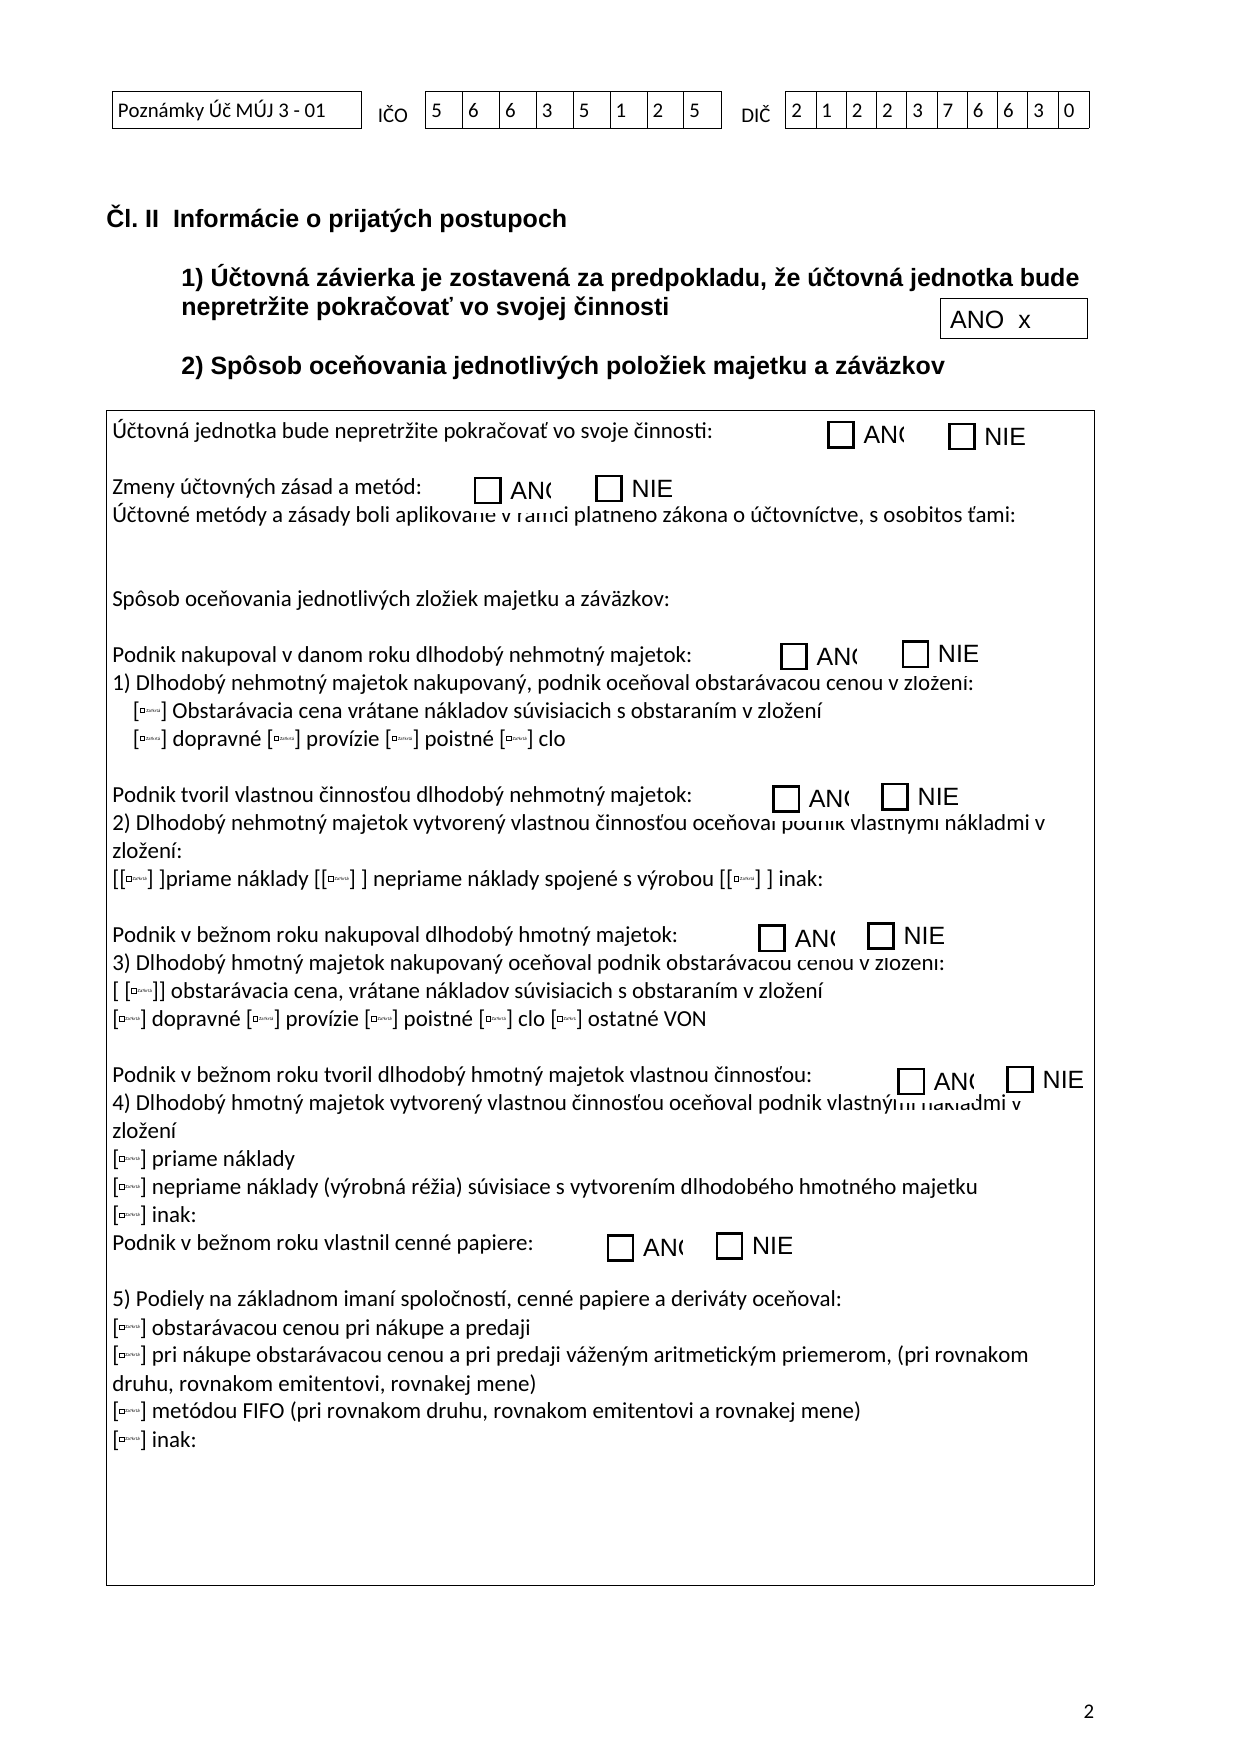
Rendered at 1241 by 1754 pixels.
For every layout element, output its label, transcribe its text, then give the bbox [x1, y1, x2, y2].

table_header Účtovná jednotka bude nepretržite pokračovať vo svoje činnosti: Zmeny účtovných zásad a metód: Účtovné metódy a zásady boli aplikované v rámci platného zákona o účtovníctve, s osobitos ťami: Spôsob oceňovania jednotlivých zložiek majetku a záväzkov: Podnik nakupoval v danom roku dlhodobý nehmotný majetok: 1) Dlhodobý nehmotný majetok nakupovaný, podnik oceňoval obstarávacou cenou v zložení: [] Obstarávacia cena vrátane nákladov súvisiacich s obstaraním v zložení [] dopravné [] provízie [] poistné [] clo Podnik tvoril vlastnou činnosťou dlhodobý nehmotný majetok: 2) Dlhodobý nehmotný majetok vytvorený vlastnou činnosťou oceňoval podnik vlastnými nákladmi v zložení: [[] ]priame náklady [[] ] nepriame náklady spojené s výrobou [[] ] inak: Podnik v bežnom roku nakupoval dlhodobý hmotný majetok: 3) Dlhodobý hmotný majetok nakupovaný oceňoval podnik obstarávacou cenou v zložení: [ []] obstarávacia cena, vrátane nákladov súvisiacich s obstaraním v zložení [] dopravné [] provízie [] poistné [] clo [] ostatné VON Podnik v bežnom roku tvoril dlhodobý hmotný majetok vlastnou činnosťou: 4) Dlhodobý hmotný majetok vytvorený vlastnou činnosťou oceňoval podnik vlastnými nákladmi v zložení [] priame náklady [] nepriame náklady (výrobná réžia) súvisiace s vytvorením dlhodobého hmotného majetku [] inak: Podnik v bežnom roku vlastnil cenné papiere: 5) Podiely na základnom imaní spoločností, cenné papiere a deriváty oceňoval: [] obstarávacou cenou pri nákupe a predaji [] pri nákupe obstarávacou cenou a pri predaji váženým aritmetickým priemerom, (pri rovnakom druhu, rovnakom emitentovi, rovnakej mene) [] metódou FIFO (pri rovnakom druhu, rovnakom emitentovi a rovnakej mene) [] inak: [107, 411, 1094, 1585]
text Čl. II Informácie o prijatých postupoch [106, 204, 1092, 233]
text 2) Spôsob oceňovania jednotlivých položiek majetku a záväzkov [181, 351, 1094, 381]
text 1) Účtovná závierka je zostavená za predpokladu, že účtovná jednotka bude nepretržite pokračovať vo svojej činnosti [181, 263, 1094, 322]
